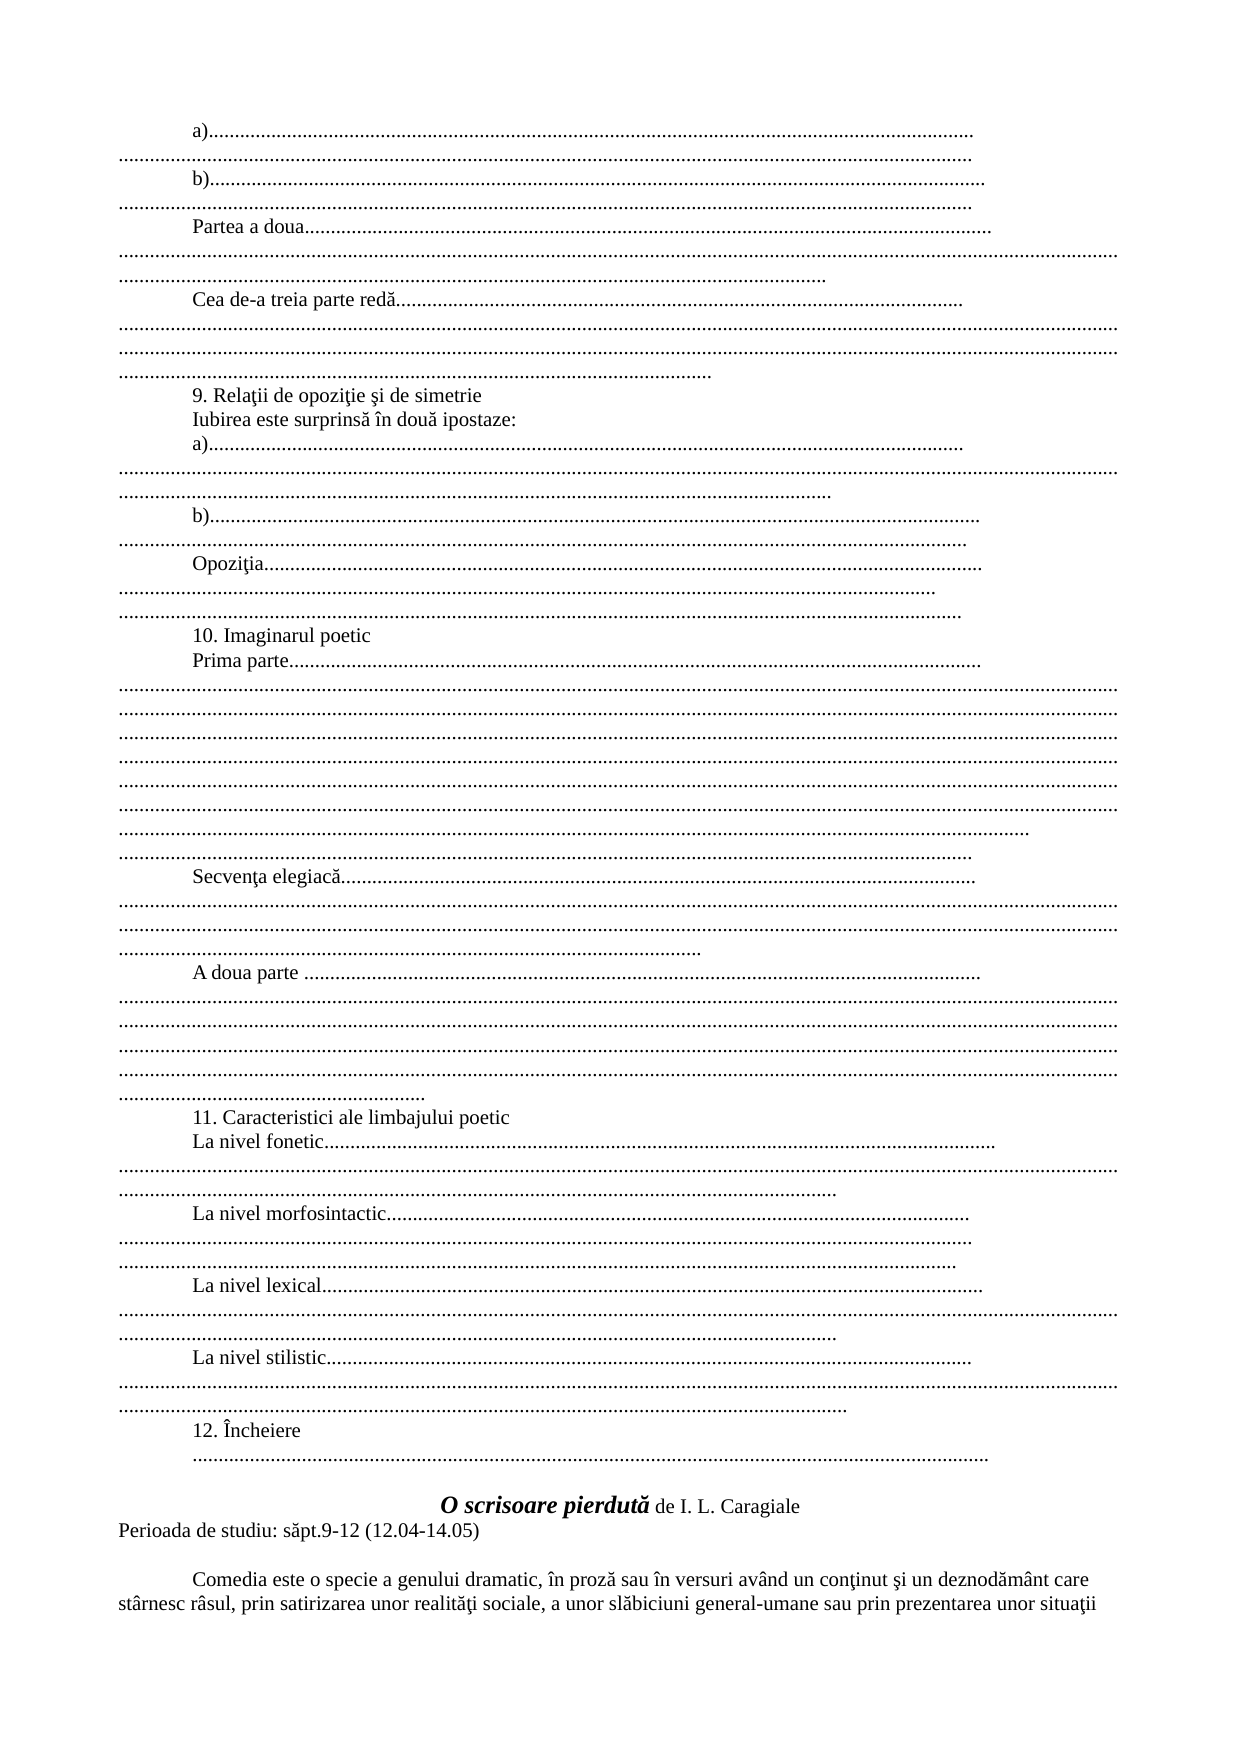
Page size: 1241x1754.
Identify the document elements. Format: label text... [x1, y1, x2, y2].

text La nivel morfosintactic................................................................................................................ [118, 1201, 1122, 1225]
text .................................................................................................................................................................... [118, 1225, 1122, 1249]
text 12. Încheiere [118, 1417, 1122, 1442]
text b)..................................................................................................................................................... [118, 166, 1122, 190]
text Opoziţia.......................................................................................................................................... [118, 551, 1122, 575]
text .......................................................................................................................................................................................................................................................................................................................................... [118, 1297, 1122, 1345]
text Secvenţa elegiacă.......................................................................................................................... [118, 864, 1122, 888]
text A doua parte .................................................................................................................................. [118, 960, 1122, 984]
text .................................................................................................................................................................... [118, 190, 1122, 214]
text 10. Imaginarul poetic [118, 623, 1122, 647]
text ................................................................................................................................................................................................................................................................................................................................................................................................................................................................................................................ [118, 888, 1122, 960]
text Partea a doua.................................................................................................................................... [118, 214, 1122, 238]
text .................................................................................................................................................................... [118, 840, 1122, 864]
text .................................................................................................................................................................................................................................................................................................................................................................................................................................................................................................................. [118, 311, 1122, 383]
text ............................................................................................................................................................. [118, 575, 1122, 599]
text .................................................................................................................................................................. [118, 599, 1122, 623]
text Cea de-a treia parte redă............................................................................................................. [118, 287, 1122, 311]
text ............................................................................................................................................................................................................................................................................................................................................................................................................................................................................................................................................................................................................................................................................................................................................................................................................................................................................................................................................................................................................................................................................................................................................................................................................................................................................................................................................................................... [118, 672, 1122, 840]
text Perioada de studiu: săpt.9-12 (12.04-14.05) [118, 1518, 1122, 1542]
text ................................................................................................................................................................. [118, 1249, 1122, 1273]
text La nivel fonetic................................................................................................................................. [118, 1129, 1122, 1153]
text 9. Relaţii de opoziţie şi de simetrie [118, 383, 1122, 407]
text Iubirea este surprinsă în două ipostaze: [118, 407, 1122, 431]
text a)................................................................................................................................................. [118, 431, 1122, 455]
text .................................................................................................................................................................... [118, 142, 1122, 166]
text b).................................................................................................................................................... [118, 503, 1122, 527]
text ......................................................................................................................................................... [118, 1442, 1122, 1466]
text 11. Caracteristici ale limbajului poetic [118, 1105, 1122, 1129]
text a)................................................................................................................................................... [118, 118, 1122, 142]
text ................................................................................................................................................................... [118, 527, 1122, 551]
text Comedia este o specie a genului dramatic, în proză sau în versuri având un conţinut şi un deznodământ care stârnesc râsul, prin satirizarea unor realităţi sociale, a unor slăbiciuni general-umane sau prin prezentarea unor situaţii [118, 1567, 1122, 1615]
text ........................................................................................................................................................................................................................................................................................................................................................................................................................................................................................................................................................................................................................................................................................................................................................................................................................................................... [118, 984, 1122, 1105]
text ........................................................................................................................................................................................................................................................................................................................................ [118, 238, 1122, 287]
text O scrisoare pierdută de I. L. Caragiale [118, 1490, 1122, 1518]
text La nivel lexical............................................................................................................................... [118, 1273, 1122, 1297]
text ............................................................................................................................................................................................................................................................................................................................................ [118, 1369, 1122, 1417]
text Prima parte..................................................................................................................................... [118, 647, 1122, 672]
text .......................................................................................................................................................................................................................................................................................................................................... [118, 1153, 1122, 1201]
text ......................................................................................................................................................................................................................................................................................................................................... [118, 455, 1122, 503]
text La nivel stilistic............................................................................................................................ [118, 1345, 1122, 1369]
